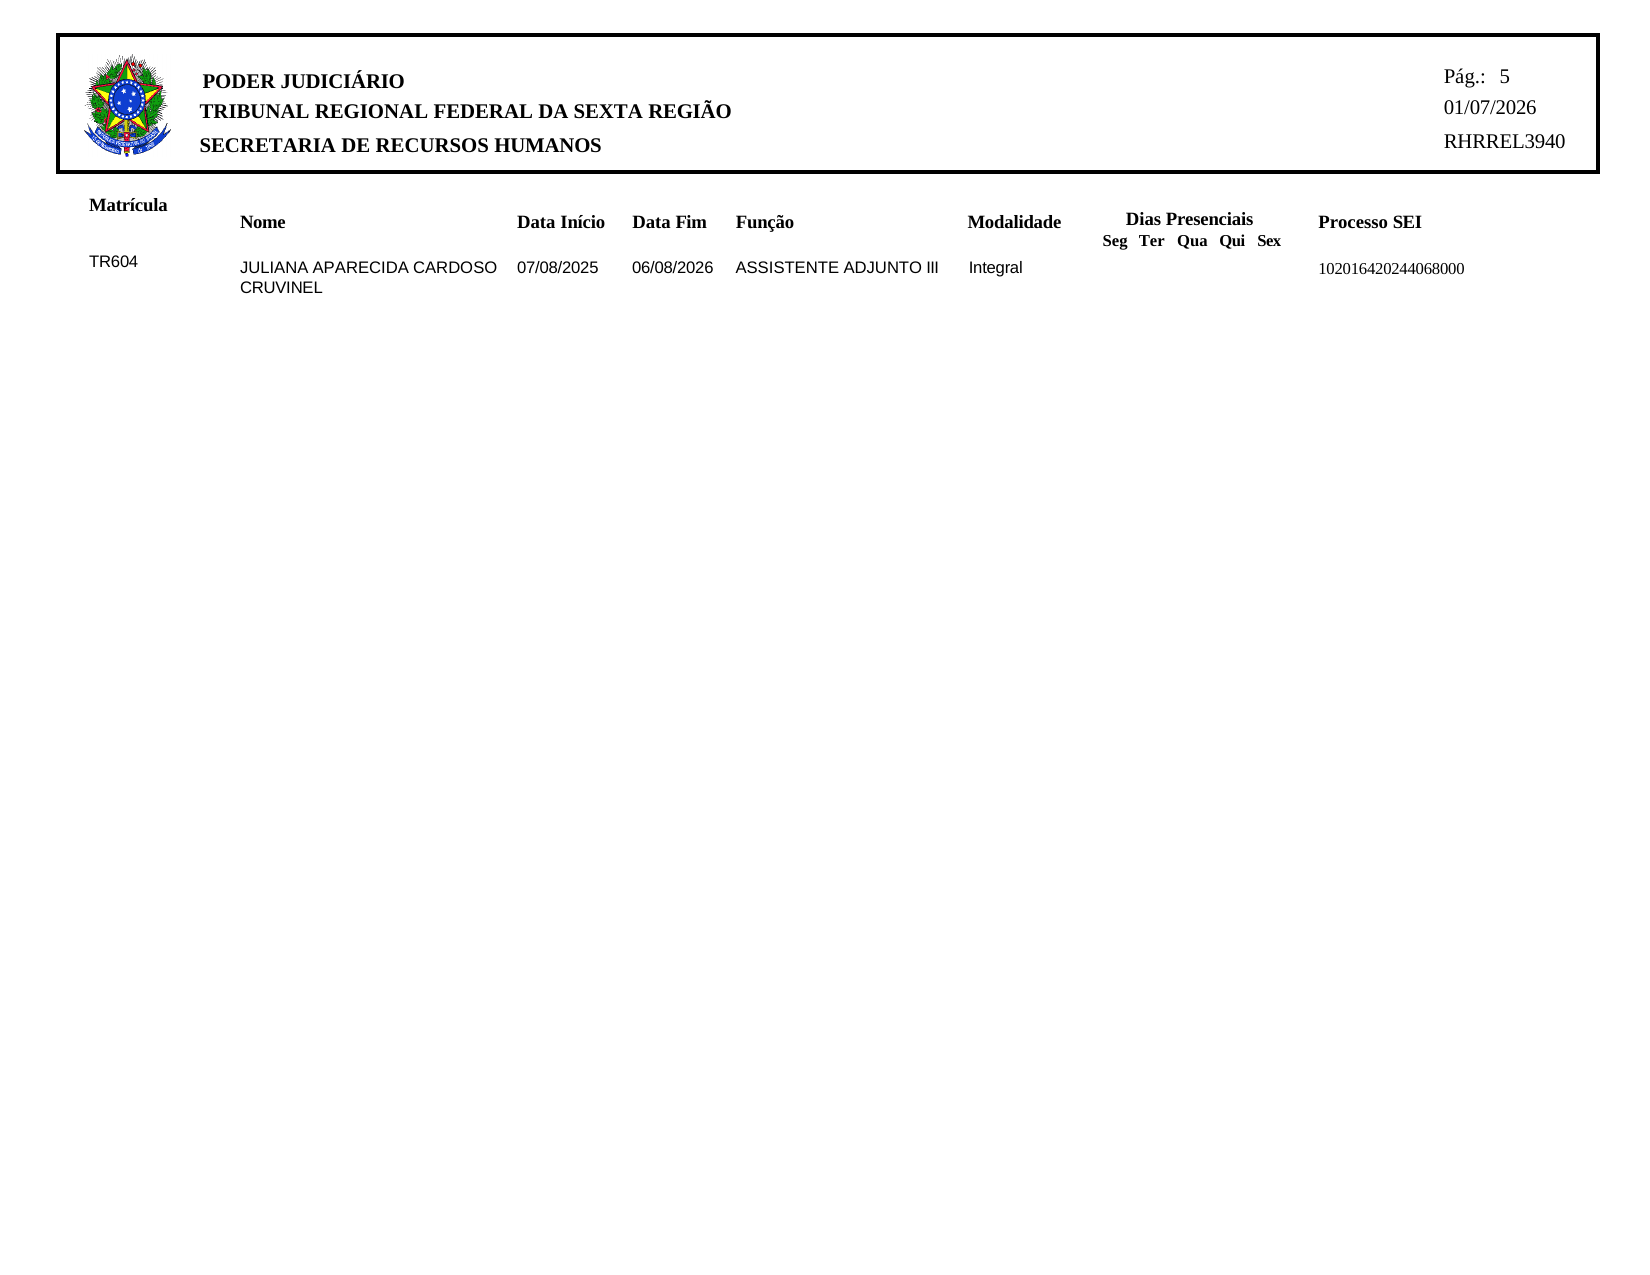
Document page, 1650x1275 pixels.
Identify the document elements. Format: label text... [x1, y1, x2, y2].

text Modalidade [967, 219, 1068, 231]
subtitle ASSISTENTE ADJUNTO III [735, 258, 945, 277]
text Nome [240, 219, 291, 231]
text Integral [968, 258, 1028, 277]
subtitle JULIANA APARECIDA CARDOSO CRUVINEL [240, 258, 498, 297]
text 102016420244068000 [1318, 258, 1485, 278]
text Sex [1257, 231, 1286, 250]
text 06/08/2026 [632, 258, 715, 277]
text Processo SEI [1318, 219, 1485, 231]
text Matrícula [89, 202, 173, 214]
text Função [736, 219, 772, 231]
text Função [770, 219, 799, 231]
text Seg Ter Qua Qui [1102, 231, 1246, 250]
text Data Início [517, 219, 610, 231]
text 07/08/2025 [517, 258, 604, 277]
text Dias Presenciais [1126, 208, 1260, 229]
subtitle TR604 [89, 252, 143, 271]
text Data Fim [632, 219, 712, 231]
